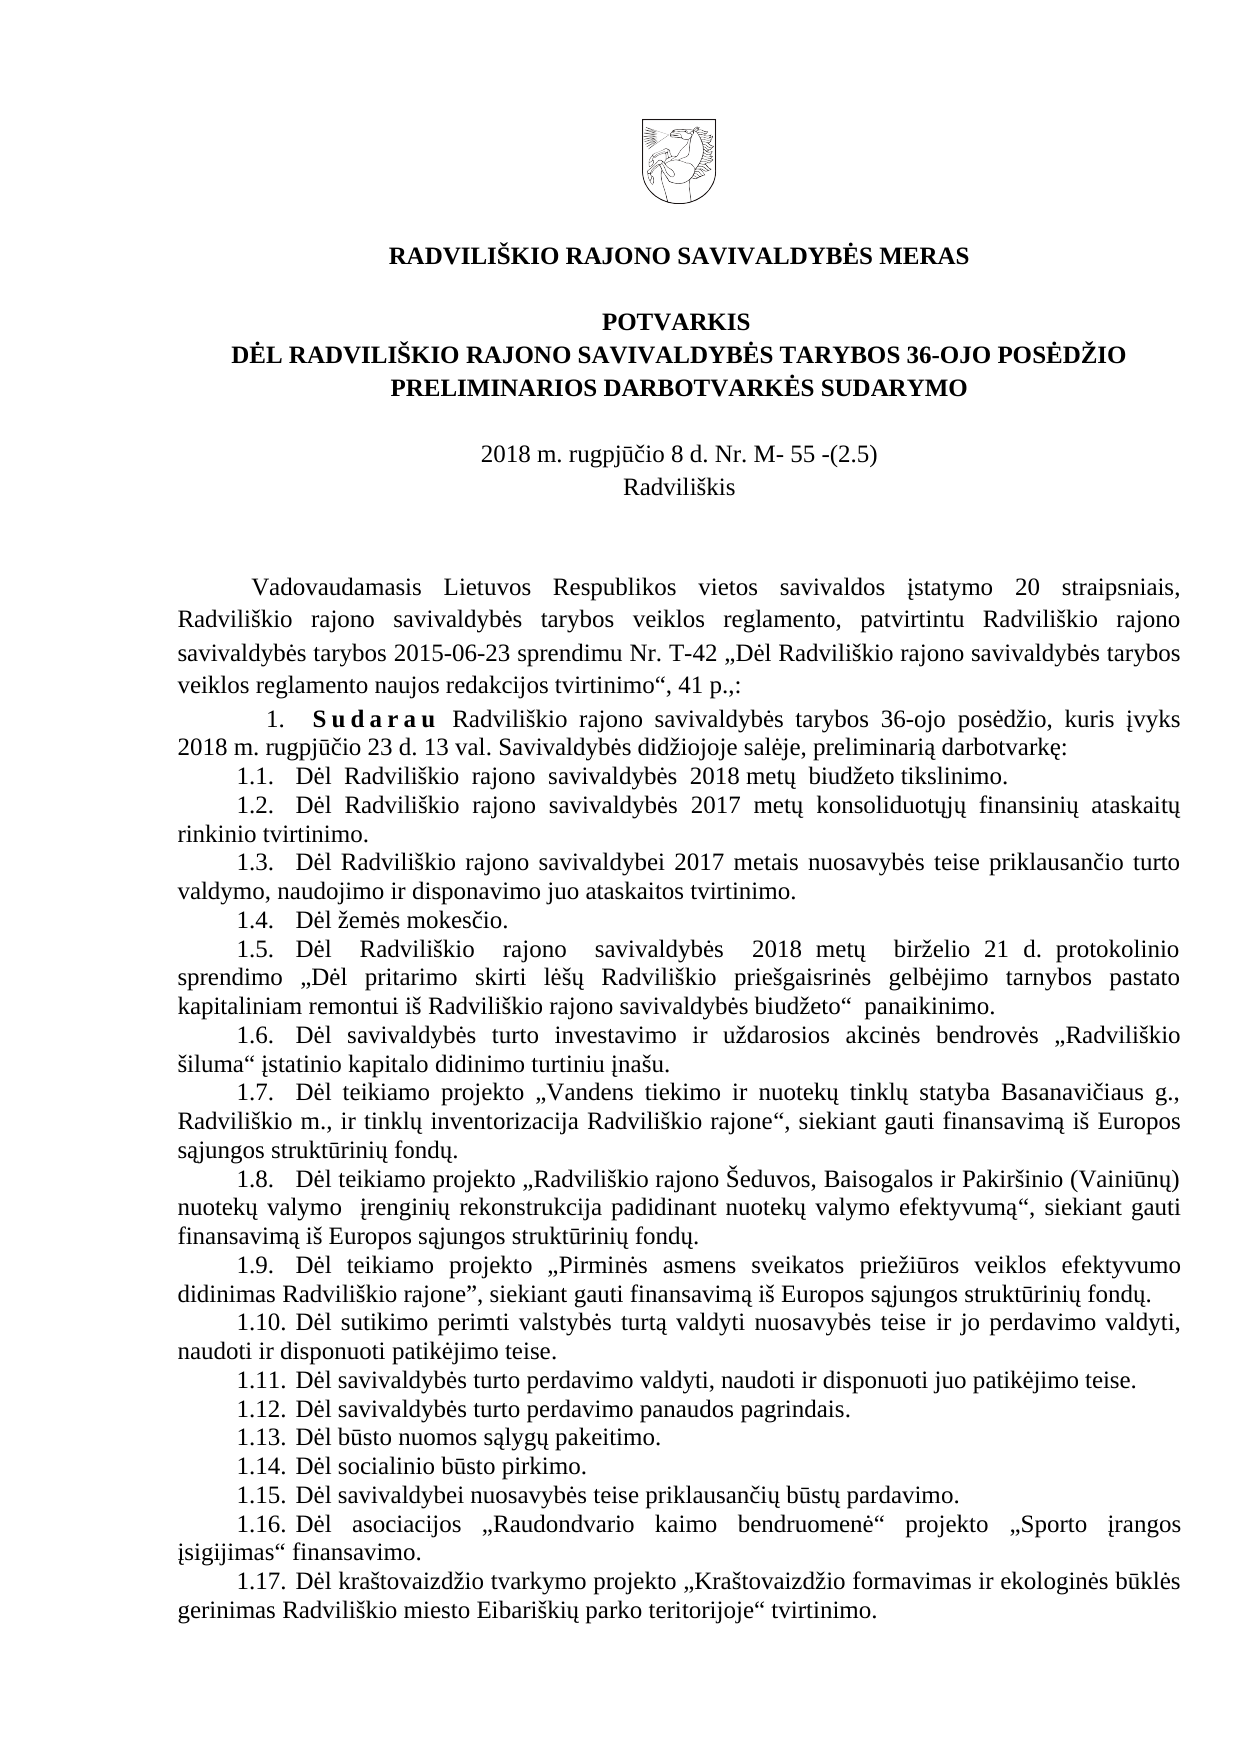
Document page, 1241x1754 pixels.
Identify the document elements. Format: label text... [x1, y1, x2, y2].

text 1.14. Dėl socialinio būsto pirkimo. [177, 1451, 1181, 1480]
text 1.17. Dėl kraštovaizdžio tvarkymo projekto „Kraštovaizdžio formavimas ir ekologinės būklės gerinimas Radviliškio miesto Eibariškių parko teritorijoje“ tvirtinimo. [177, 1566, 1181, 1624]
text 1.5. Dėl Radviliškio rajono savivaldybės 2018 metų birželio 21 d. protokolinio sprendimo „Dėl pritarimo skirti lėšų Radviliškio priešgaisrinės gelbėjimo tarnybos pastato kapitaliniam remontui iš Radviliškio rajono savivaldybės biudžeto“ panaikinimo. [177, 934, 1181, 1020]
text 1.15. Dėl savivaldybei nuosavybės teise priklausančių būstų pardavimo. [177, 1480, 1181, 1509]
text Radviliškis [177, 472, 1181, 501]
text 1.10. Dėl sutikimo perimti valstybės turtą valdyti nuosavybės teise ir jo perdavimo valdyti, naudoti ir disponuoti patikėjimo teise. [177, 1307, 1181, 1365]
text 1.3. Dėl Radviliškio rajono savivaldybei 2017 metais nuosavybės teise priklausančio turto valdymo, naudojimo ir disponavimo juo ataskaitos tvirtinimo. [177, 847, 1181, 905]
text 1.16. Dėl asociacijos „Raudondvario kaimo bendruomenė“ projekto „Sporto įrangos įsigijimas“ finansavimo. [177, 1509, 1181, 1566]
text DĖL RADVILIŠKIO RAJONO SAVIVALDYBĖS TARYBOS 36-OJO POSĖDŽIO PRELIMINARIOS DARBOTVARKĖS SUDARYMO [177, 340, 1181, 402]
text 1.1. Dėl Radviliškio rajono savivaldybės 2018 metų biudžeto tikslinimo. [177, 761, 1181, 790]
text 1. Sudarau Radviliškio rajono savivaldybės tarybos 36-ojo posėdžio, kuris įvyks 2018 m. rugpjūčio 23 d. 13 val. Savivaldybės didžiojoje salėje, preliminarią darbotvarkę: [177, 704, 1181, 761]
text 1.2. Dėl Radviliškio rajono savivaldybės 2017 metų konsoliduotųjų finansinių ataskaitų rinkinio tvirtinimo. [177, 790, 1181, 847]
text POTVARKIS [177, 307, 1181, 336]
text 1.6. Dėl savivaldybės turto investavimo ir uždarosios akcinės bendrovės „Radviliškio šiluma“ įstatinio kapitalo didinimo turtiniu įnašu. [177, 1020, 1181, 1077]
text 2018 m. rugpjūčio 8 d. Nr. M- 55 -(2.5) [177, 439, 1181, 468]
text 1.11. Dėl savivaldybės turto perdavimo valdyti, naudoti ir disponuoti juo patikėjimo teise. [177, 1365, 1181, 1394]
text 1.8. Dėl teikiamo projekto „Radviliškio rajono Šeduvos, Baisogalos ir Pakiršinio (Vainiūnų) nuotekų valymo įrenginių rekonstrukcija padidinant nuotekų valymo efektyvumą“, siekiant gauti finansavimą iš Europos sąjungos struktūrinių fondų. [177, 1164, 1181, 1250]
text Vadovaudamasis Lietuvos Respublikos vietos savivaldos įstatymo 20 straipsniais, Radviliškio rajono savivaldybės tarybos veiklos reglamento, patvirtintu Radviliškio rajono savivaldybės tarybos 2015-06-23 sprendimu Nr. T-42 „Dėl Radviliškio rajono savivaldybės tarybos veiklos reglamento naujos redakcijos tvirtinimo“, 41 p.,: [177, 572, 1181, 699]
text 1.7. Dėl teikiamo projekto „Vandens tiekimo ir nuotekų tinklų statyba Basanavičiaus g., Radviliškio m., ir tinklų inventorizacija Radviliškio rajone“, siekiant gauti finansavimą iš Europos sąjungos struktūrinių fondų. [177, 1077, 1181, 1164]
text RADVILIŠKIO RAJONO SAVIVALDYBĖS MERAS [177, 241, 1181, 270]
text 1.9. Dėl teikiamo projekto „Pirminės asmens sveikatos priežiūros veiklos efektyvumo didinimas Radviliškio rajone”, siekiant gauti finansavimą iš Europos sąjungos struktūrinių fondų. [177, 1250, 1181, 1307]
text 1.4. Dėl žemės mokesčio. [177, 905, 1181, 934]
text 1.13. Dėl būsto nuomos sąlygų pakeitimo. [177, 1422, 1181, 1451]
text 1.12. Dėl savivaldybės turto perdavimo panaudos pagrindais. [177, 1394, 1181, 1422]
